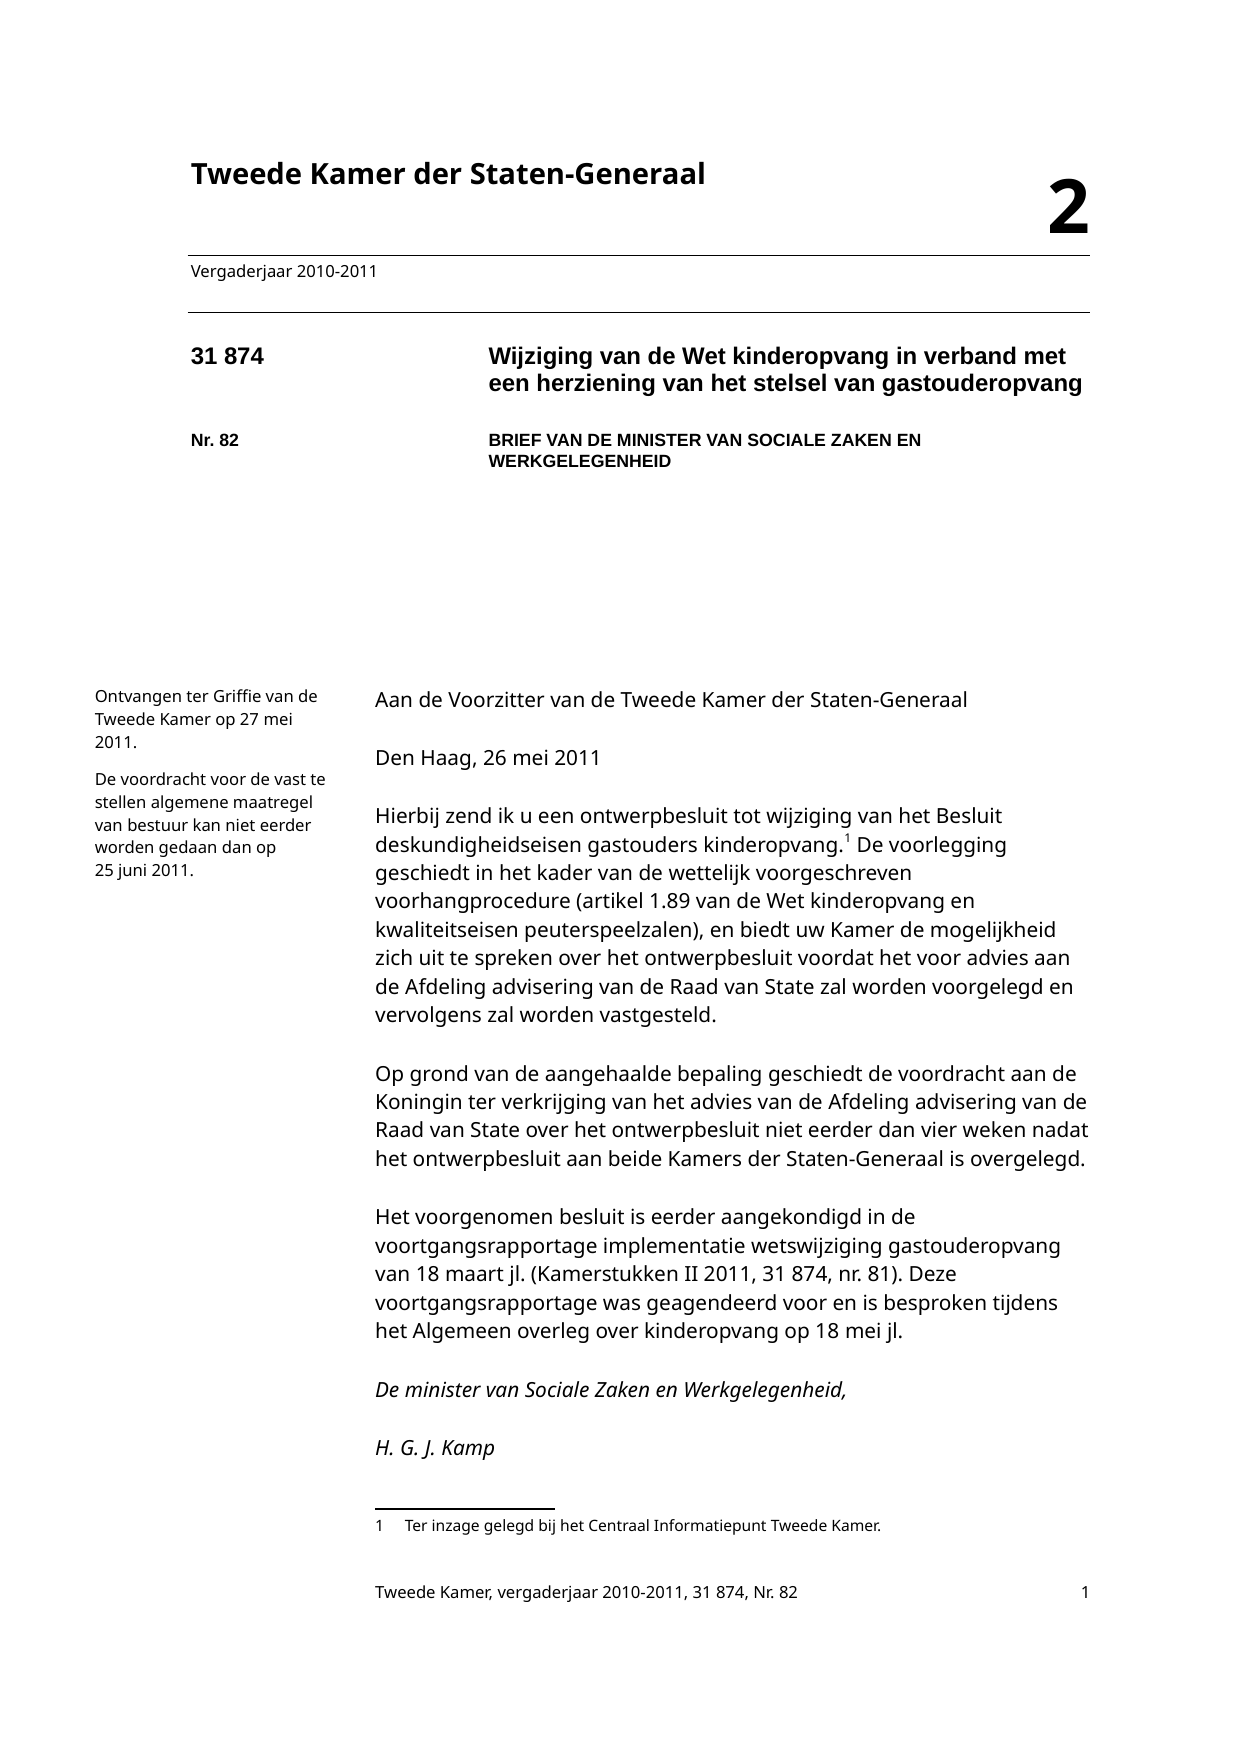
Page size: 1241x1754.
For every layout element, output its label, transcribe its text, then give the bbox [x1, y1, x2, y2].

text Ter inzage gelegd bij het Centraal Informatiepunt Tweede Kamer. [375, 1508, 1090, 1536]
table_header 2 [910, 150, 1090, 255]
table_cell Vergaderjaar 2010-2011 [188, 256, 485, 312]
table_cell [485, 313, 1090, 339]
text De minister van Sociale Zaken en Werkgelegenheid, [375, 1375, 1090, 1403]
text Hierbij zend ik u een ontwerpbesluit tot wijziging van het Besluit deskundigheidseisen gastouders kinderopvang. De voorlegging geschiedt in het kader van de wettelijk voorgeschreven voorhangprocedure (artikel 1.89 van de Wet kinderopvang en kwaliteitseisen peuterspeelzalen), en biedt uw Kamer de mogelijkheid zich uit te spreken over het ontwerpbesluit voordat het voor advies aan de Afdeling advisering van de Raad van State zal worden voorgelegd en vervolgens zal worden vastgesteld. [375, 801, 1090, 1029]
text H. G. J. Kamp [375, 1433, 1090, 1462]
text Aan de Voorzitter van de Tweede Kamer der Staten-Generaal [375, 685, 1090, 713]
text [94, 753, 328, 768]
table_cell Wijziging van de Wet kinderopvang in verband met een herziening van het stelsel van gastouderopvang [485, 339, 1090, 427]
text Den Haag, 26 mei 2011 [375, 743, 1090, 771]
text Op grond van de aangehaalde bepaling geschiedt de voordracht aan de Koningin ter verkrijging van het advies van de Afdeling advisering van de Raad van State over het ontwerpbesluit niet eerder dan vier weken nadat het ontwerpbesluit aan beide Kamers der Staten-Generaal is overgelegd. [375, 1059, 1090, 1172]
table_cell Nr. 82 [188, 427, 485, 566]
text Het voorgenomen besluit is eerder aangekondigd in de voortgangsrapportage implementatie wetswijziging gastouderopvang van 18 maart jl. (Kamerstukken II 2011, 31 874, nr. 81). Deze voortgangsrapportage was geagendeerd voor en is besproken tijdens het Algemeen overleg over kinderopvang op 18 mei jl. [375, 1202, 1090, 1345]
table_cell 31 874 [188, 339, 485, 427]
table_cell [485, 256, 1090, 312]
table_cell [188, 313, 485, 339]
table_cell BRIEF VAN DE MINISTER VAN SOCIALE ZAKEN EN WERKGELEGENHEID [485, 427, 1090, 566]
text Ontvangen ter Griffie van de Tweede Kamer op 27 mei 2011. [94, 685, 328, 753]
table_header Tweede Kamer der Staten-Generaal [188, 150, 909, 255]
text De voordracht voor de vast te stellen algemene maatregel van bestuur kan niet eerder worden gedaan dan op 25 juni 2011. [94, 768, 328, 882]
